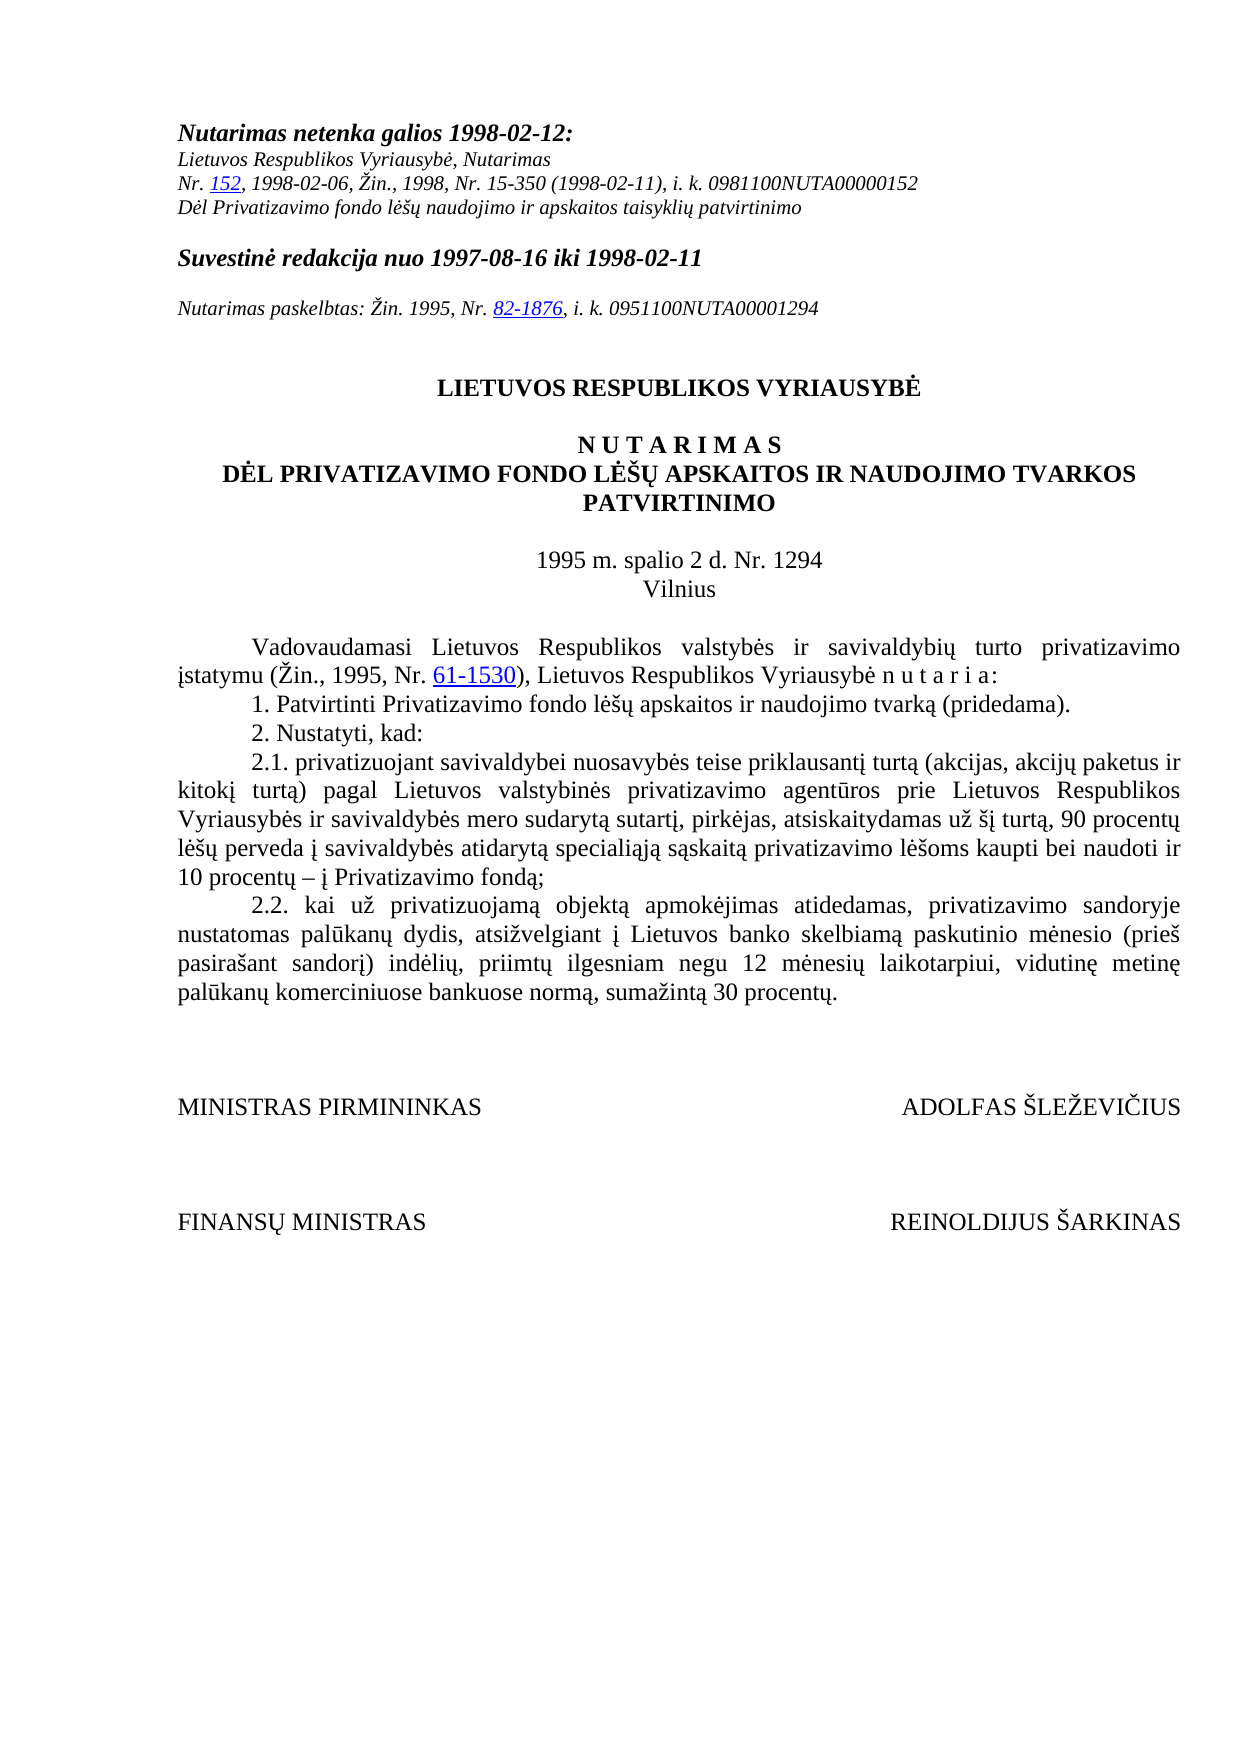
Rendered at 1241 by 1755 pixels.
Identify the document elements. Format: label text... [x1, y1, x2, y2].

text 2.1. privatizuojant savivaldybei nuosavybės teise priklausantį turtą (akcijas, akcijų paketus ir kitokį turtą) pagal Lietuvos valstybinės privatizavimo agentūros prie Lietuvos Respublikos Vyriausybės ir savivaldybės mero sudarytą sutartį, pirkėjas, atsiskaitydamas už šį turtą, 90 procentų lėšų perveda į savivaldybės atidarytą specialiąją sąskaitą privatizavimo lėšoms kaupti bei naudoti ir 10 procentų – į Privatizavimo fondą; [177, 747, 1181, 890]
text DĖL PRIVATIZAVIMO FONDO LĖŠŲ APSKAITOS IR NAUDOJIMO TVARKOS PATVIRTINIMO [177, 459, 1181, 517]
text Nutarimas paskelbtas: Žin. 1995, Nr. 82-1876, i. k. 0951100NUTA00001294 [177, 296, 1181, 320]
text Vilnius [177, 574, 1181, 603]
text N U T A R I M A S [177, 430, 1181, 459]
text 2.2. kai už privatizuojamą objektą apmokėjimas atidedamas, privatizavimo sandoryje nustatomas palūkanų dydis, atsižvelgiant į Lietuvos banko skelbiamą paskutinio mėnesio (prieš pasirašant sandorį) indėlių, priimtų ilgesniam negu 12 mėnesių laikotarpiui, vidutinę metinę palūkanų komerciniuose bankuose normą, sumažintą 30 procentų. [177, 890, 1181, 1005]
text Nr. 152, 1998-02-06, Žin., 1998, Nr. 15-350 (1998-02-11), i. k. 0981100NUTA00000152 [177, 171, 1181, 195]
text MINISTRAS PIRMININKAS ADOLFAS ŠLEŽEVIČIUS [177, 1092, 1181, 1120]
text 1. Patvirtinti Privatizavimo fondo lėšų apskaitos ir naudojimo tvarką (pridedama). [177, 689, 1181, 718]
text FINANSŲ MINISTRAS REINOLDIJUS ŠARKINAS [177, 1207, 1181, 1235]
text LIETUVOS RESPUBLIKOS VYRIAUSYBĖ [177, 373, 1181, 402]
text 2. Nustatyti, kad: [177, 718, 1181, 747]
text 1995 m. spalio 2 d. Nr. 1294 [177, 545, 1181, 574]
text Dėl Privatizavimo fondo lėšų naudojimo ir apskaitos taisyklių patvirtinimo [177, 195, 1181, 219]
text Suvestinė redakcija nuo 1997-08-16 iki 1998-02-11 [177, 243, 1181, 272]
text Nutarimas netenka galios 1998-02-12: [177, 118, 1181, 147]
text Vadovaudamasi Lietuvos Respublikos valstybės ir savivaldybių turto privatizavimo įstatymu (Žin., 1995, Nr. 61-1530), Lietuvos Respublikos Vyriausybė nutaria: [177, 632, 1181, 689]
text Lietuvos Respublikos Vyriausybė, Nutarimas [177, 147, 1181, 171]
